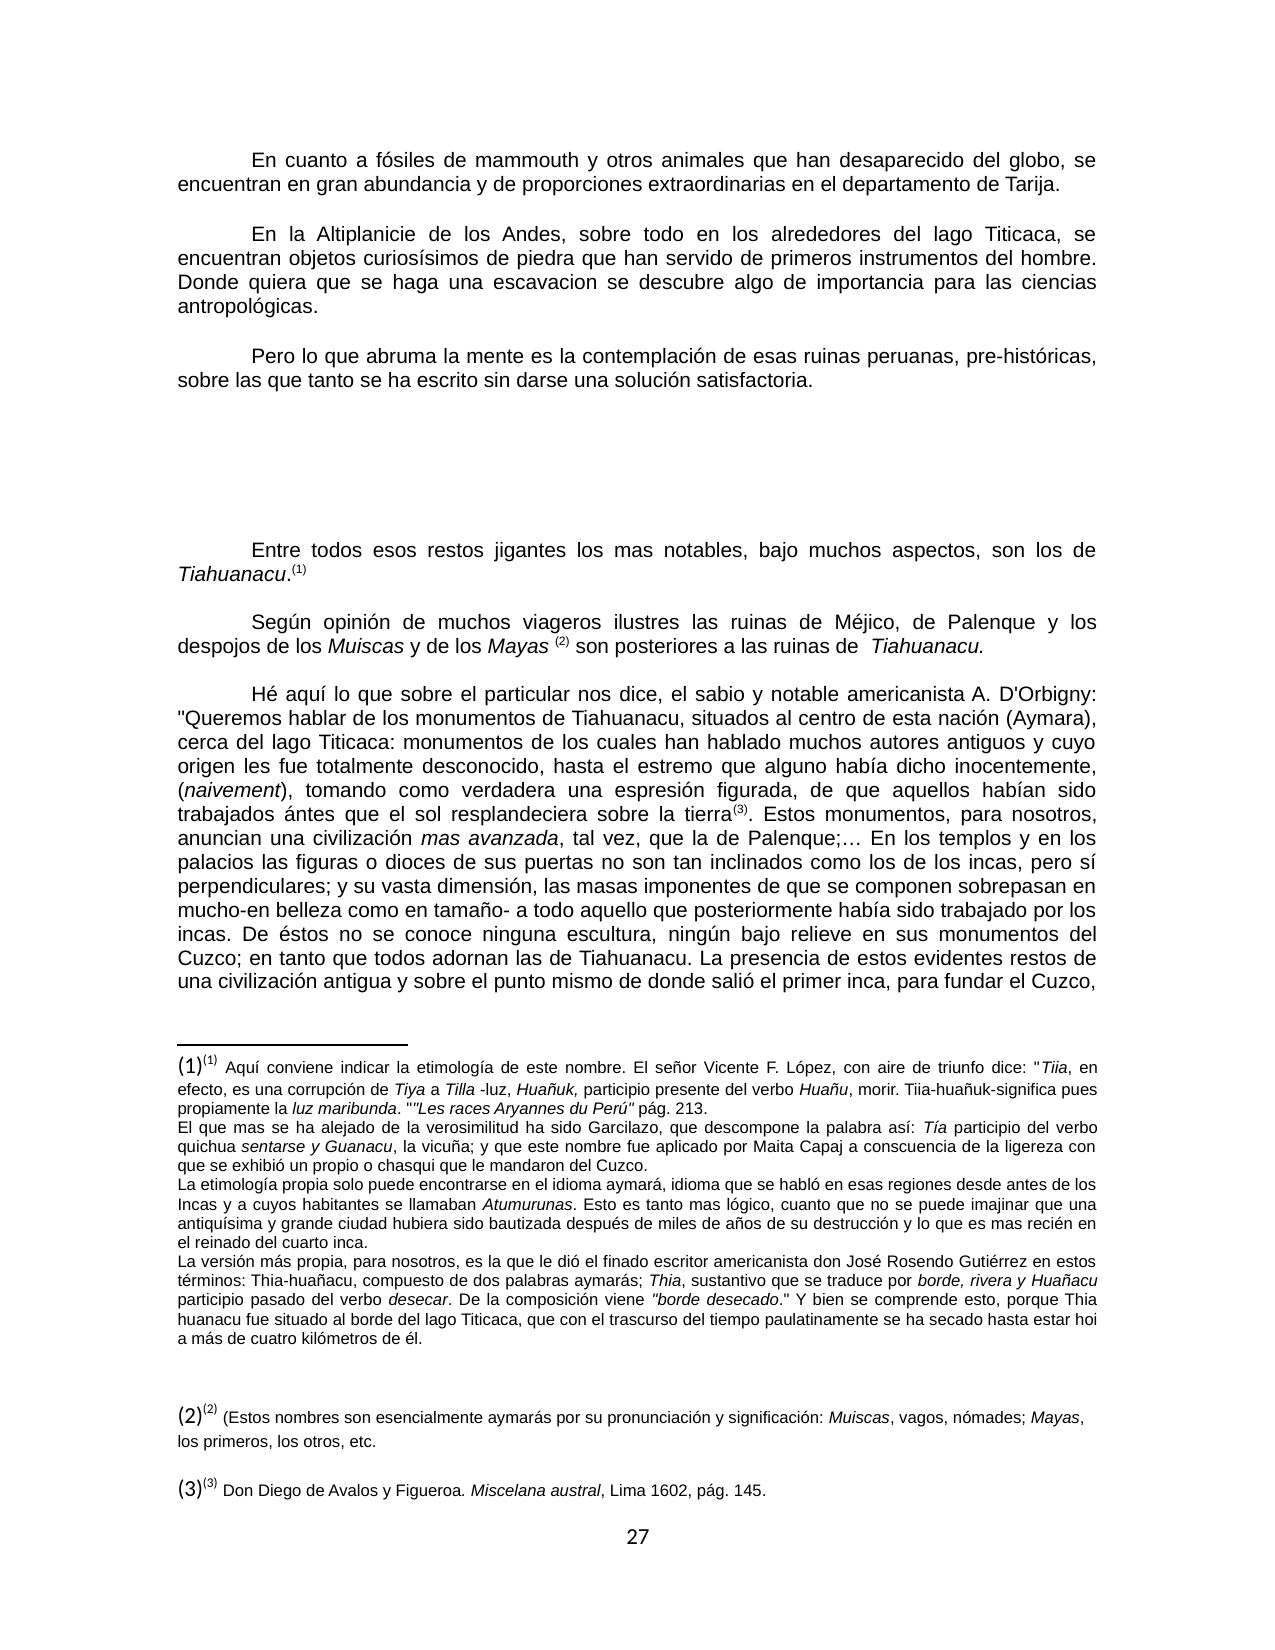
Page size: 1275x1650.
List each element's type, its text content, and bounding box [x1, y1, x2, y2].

text El que mas se ha alejado de la verosimilitud ha sido Garcilazo, que descompone la palabra así: Tía participio del verbo quichua sentarse y Guanacu, la vicuña; y que este nombre fue aplicado por Maita Capaj a conscuencia de la ligereza con que se exhibió un propio o chasqui que le mandaron del Cuzco. [177, 1118, 1098, 1175]
text Pero lo que abruma la mente es la contemplación de esas ruinas peruanas, pre-históricas, sobre las que tanto se ha escrito sin darse una solución satisfactoria. [177, 344, 1098, 392]
text Según opinión de muchos viageros ilustres las ruinas de Méjico, de Palenque y los despojos de los Muiscas y de los Mayas son posteriores a las ruinas de Tiahuanacu. [177, 610, 1098, 658]
text (2) (Estos nombres son esencialmente aymarás por su pronunciación y significación: Muiscas, vagos, nómades; Mayas, los primeros, los otros, etc. [177, 1401, 1098, 1451]
text (1) Aquí conviene indicar la etimología de este nombre. El señor Vicente F. López, con aire de triunfo dice: "Tiia, en efecto, es una corrupción de Tiya a Tilla -luz, Huañuk, participio presente del verbo Huañu, morir. Tiia-huañuk-significa pues propiamente la luz maribunda. ""Les races Aryannes du Perú" pág. 213. [177, 1051, 1098, 1118]
text La versión más propia, para nosotros, es la que le dió el finado escritor americanista don José Rosendo Gutiérrez en estos términos: Thia-huañacu, compuesto de dos palabras aymarás; Thia, sustantivo que se traduce por borde, rivera y Huañacu participio pasado del verbo desecar. De la composición viene "borde desecado." Y bien se comprende esto, porque Thia huanacu fue situado al borde del lago Titicaca, que con el trascurso del tiempo paulatinamente se ha secado hasta estar hoi a más de cuatro kilómetros de él. [177, 1252, 1098, 1348]
text En cuanto a fósiles de mammouth y otros animales que han desaparecido del globo, se encuentran en gran abundancia y de proporciones extraordinarias en el departamento de Tarija. [177, 148, 1098, 196]
text La etimología propia solo puede encontrarse en el idioma aymará, idioma que se habló en esas regiones desde antes de los Incas y a cuyos habitantes se llamaban Atumurunas. Esto es tanto mas lógico, cuanto que no se puede imajinar que una antiquísima y grande ciudad hubiera sido bautizada después de miles de años de su destrucción y lo que es mas recién en el reinado del cuarto inca. [177, 1175, 1098, 1252]
text En la Altiplanicie de los Andes, sobre todo en los alrededores del lago Titicaca, se encuentran objetos curiosísimos de piedra que han servido de primeros instrumentos del hombre. Donde quiera que se haga una escavacion se descubre algo de importancia para las ciencias antropológicas. [177, 222, 1098, 318]
text (3) Don Diego de Avalos y Figueroa. Miscelana austral, Lima 1602, pág. 145. [177, 1474, 1098, 1502]
text Hé aquí lo que sobre el particular nos dice, el sabio y notable americanista A. D'Orbigny: "Queremos hablar de los monumentos de Tiahuanacu, situados al centro de esta nación (Aymara), cerca del lago Titicaca: monumentos de los cuales han hablado muchos autores antiguos y cuyo origen les fue totalmente desconocido, hasta el estremo que alguno había dicho inocentemente, (naivement), tomando como verdadera una espresión figurada, de que aquellos habían sido trabajados ántes que el sol resplandeciera sobre la tierra. Estos monumentos, para nosotros, anuncian una civilización mas avanzada, tal vez, que la de Palenque;… En los templos y en los palacios las figuras o dioces de sus puertas no son tan inclinados como los de los incas, pero sí perpendiculares; y su vasta dimensión, las masas imponentes de que se componen sobrepasan en mucho-en belleza como en tamaño- a todo aquello que posteriormente había sido trabajado por los incas. De éstos no se conoce ninguna escultura, ningún bajo relieve en sus monumentos del Cuzco; en tanto que todos adornan las de Tiahuanacu. La presencia de estos evidentes restos de una civilización antigua y sobre el punto mismo de donde salió el primer inca, para fundar el Cuzco, [177, 682, 1098, 993]
text Entre todos esos restos jigantes los mas notables, bajo muchos aspectos, son los de Tiahuanacu. [177, 538, 1098, 586]
